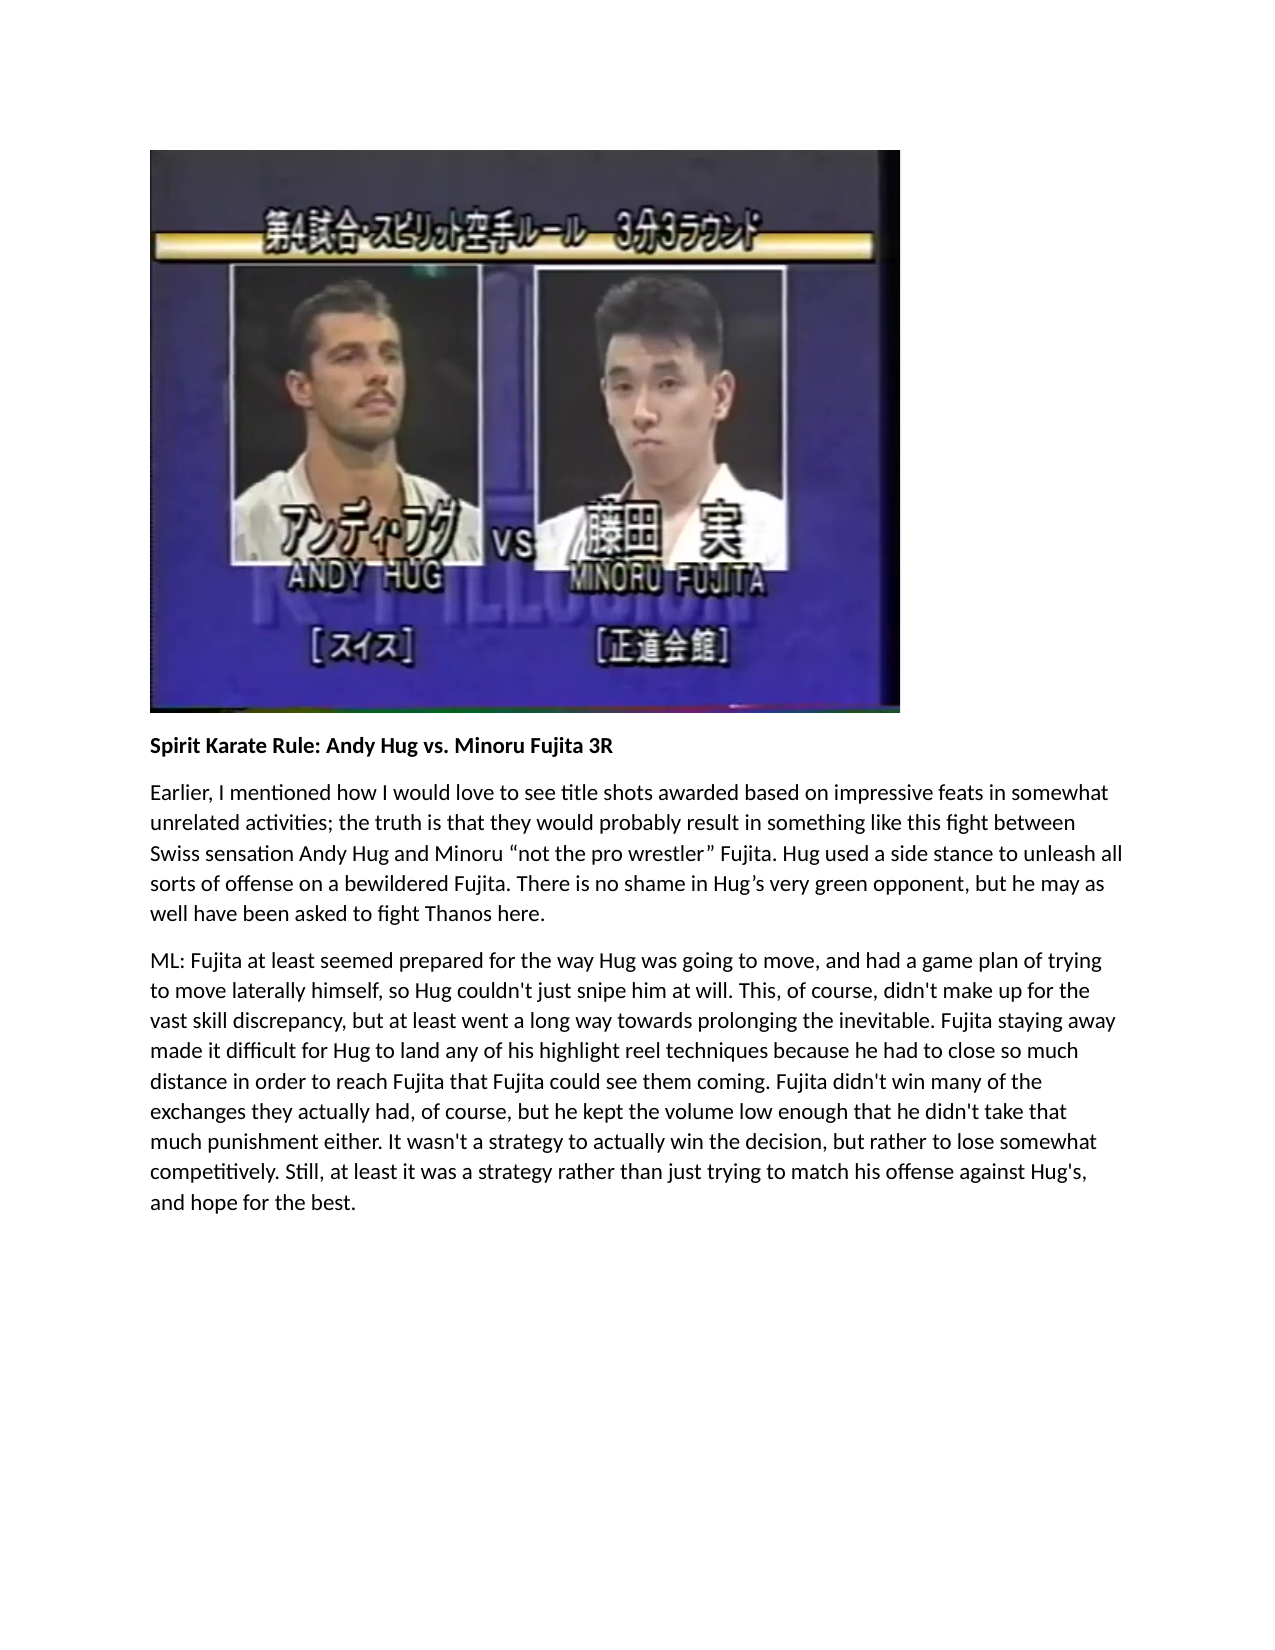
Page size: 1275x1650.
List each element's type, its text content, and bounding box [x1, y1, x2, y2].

picture [150, 150, 901, 713]
text ML: Fujita at least seemed prepared for the way Hug was going to move, and had a game plan of trying to move laterally himself, so Hug couldn't just snipe him at will. This, of course, didn't make up for the vast skill discrepancy, but at least went a long way towards prolonging the inevitable. Fujita staying away made it difficult for Hug to land any of his highlight reel techniques because he had to close so much distance in order to reach Fujita that Fujita could see them coming. Fujita didn't win many of the exchanges they actually had, of course, but he kept the volume low enough that he didn't take that much punishment either. It wasn't a strategy to actually win the decision, but rather to lose somewhat competitively. Still, at least it was a strategy rather than just trying to match his offense against Hug's, and hope for the best. [150, 946, 1125, 1216]
text Spirit Karate Rule: Andy Hug vs. Minoru Fujita 3R [150, 731, 1125, 759]
text Earlier, I mentioned how I would love to see title shots awarded based on impressive feats in somewhat unrelated activities; the truth is that they would probably result in something like this fight between Swiss sensation Andy Hug and Minoru “not the pro wrestler” Fujita. Hug used a side stance to unleash all sorts of offense on a bewildered Fujita. There is no shame in Hug’s very green opponent, but he may as well have been asked to fight Thanos here. [150, 778, 1125, 927]
